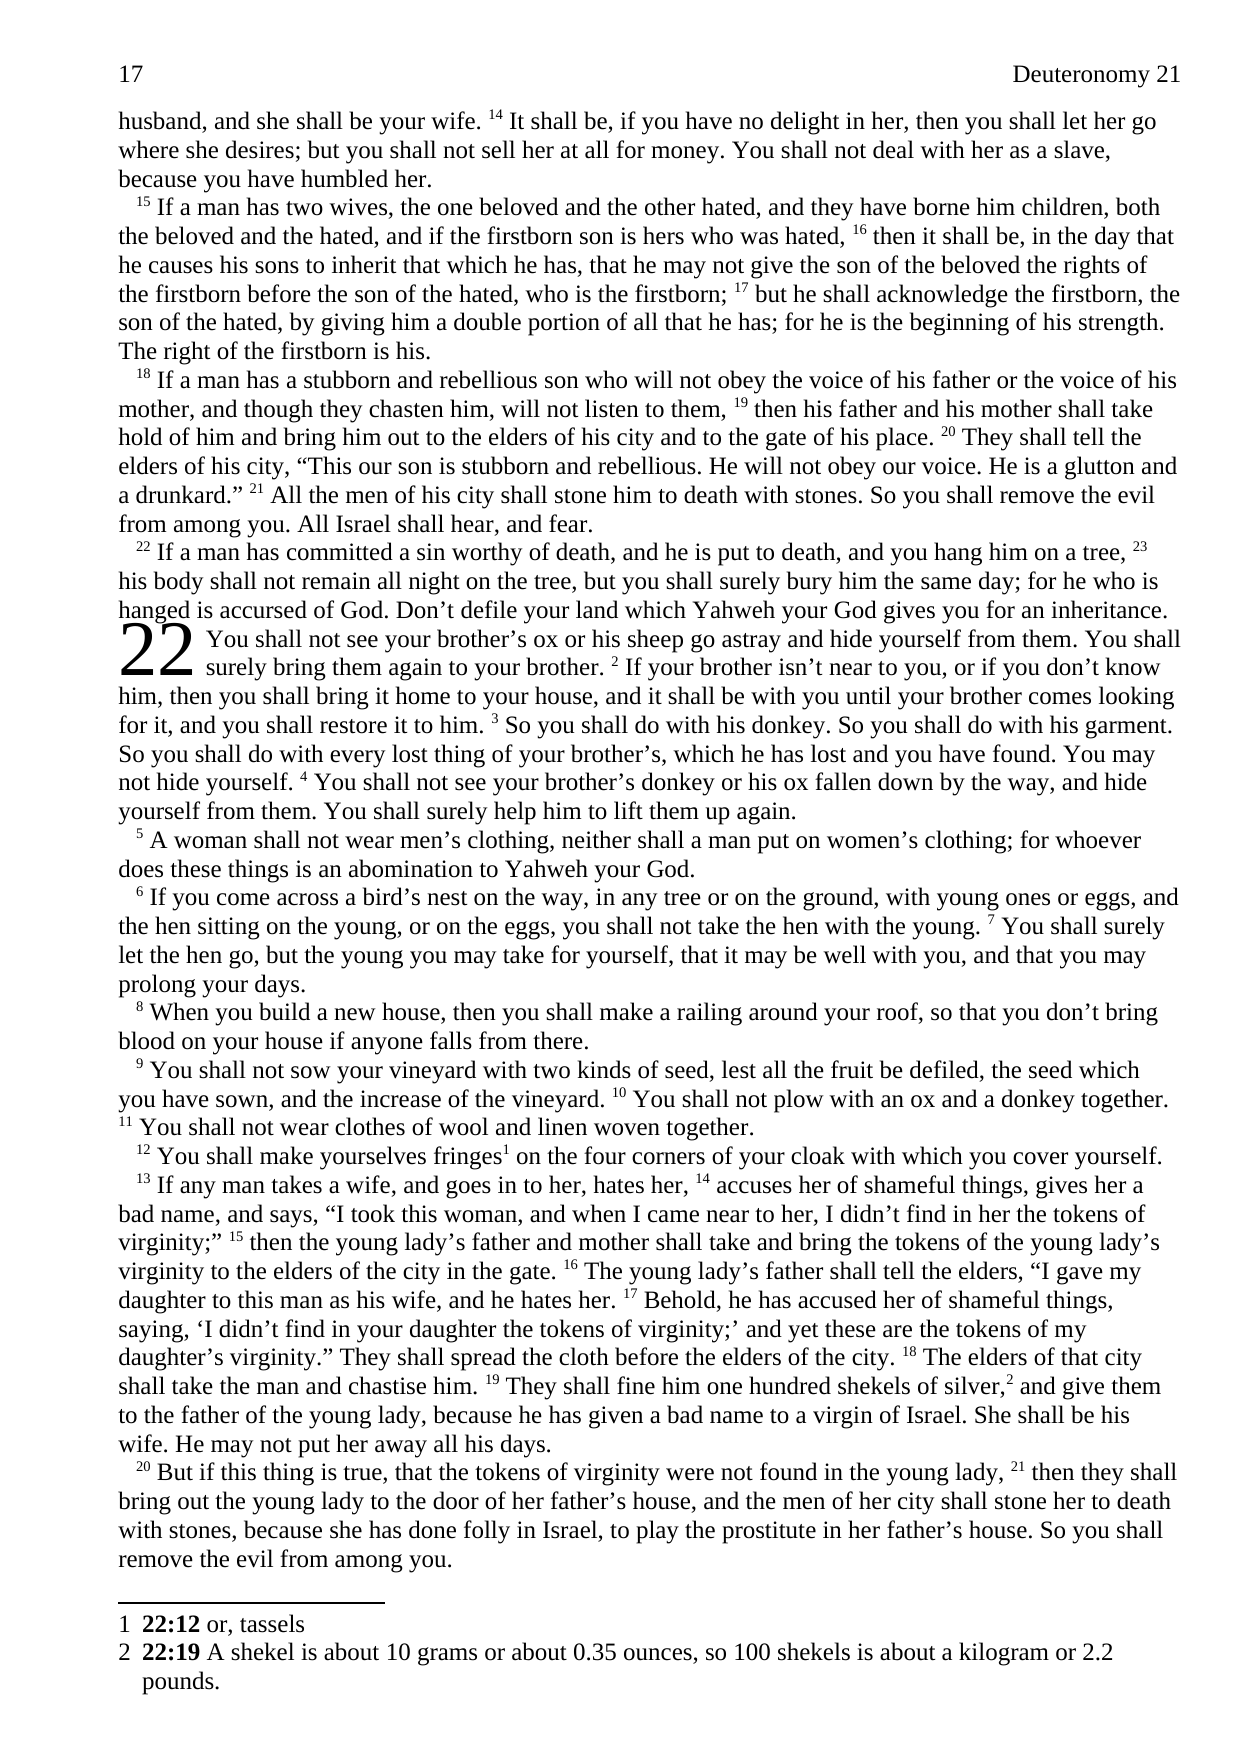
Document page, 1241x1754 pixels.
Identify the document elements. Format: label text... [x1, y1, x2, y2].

text 15 If a man has two wives, the one beloved and the other hated, and they have borne him children, both the beloved and the hated, and if the firstborn son is hers who was hated, 16 then it shall be, in the day that he causes his sons to inherit that which he has, that he may not give the son of the beloved the rights of the firstborn before the son of the hated, who is the firstborn; 17 but he shall acknowledge the firstborn, the son of the hated, by giving him a double portion of all that he has; for he is the beginning of his strength. The right of the firstborn is his. [118, 192, 1181, 365]
text 22You shall not see your brother’s ox or his sheep go astray and hide yourself from them. You shall surely bring them again to your brother. 2 If your brother isn’t near to you, or if you don’t know him, then you shall bring it home to your house, and it shall be with you until your brother comes looking for it, and you shall restore it to him. 3 So you shall do with his donkey. So you shall do with his garment. So you shall do with every lost thing of your brother’s, which he has lost and you have found. You may not hide yourself. 4 You shall not see your brother’s donkey or his ox fallen down by the way, and hide yourself from them. You shall surely help him to lift them up again. [118, 624, 1181, 825]
text 22:19 A shekel is about 10 grams or about 0.35 ounces, so 100 shekels is about a kilogram or 2.2 pounds. [118, 1637, 1181, 1695]
text 5 A woman shall not wear men’s clothing, neither shall a man put on women’s clothing; for whoever does these things is an abomination to Yahweh your God. [118, 825, 1181, 882]
text 8 When you build a new house, then you shall make a railing around your roof, so that you don’t bring blood on your house if anyone falls from there. [118, 997, 1181, 1055]
text 22:12 or, tassels [118, 1609, 1181, 1637]
text 20 But if this thing is true, that the tokens of virginity were not found in the young lady, 21 then they shall bring out the young lady to the door of her father’s house, and the men of her city shall stone her to death with stones, because she has done folly in Israel, to play the prostitute in her father’s house. So you shall remove the evil from among you. [118, 1457, 1181, 1572]
text 22 If a man has committed a sin worthy of death, and he is put to death, and you hang him on a tree, 23 his body shall not remain all night on the tree, but you shall surely bury him the same day; for he who is hanged is accursed of God. Don’t defile your land which Yahweh your God gives you for an inheritance. [118, 537, 1181, 624]
text 13 If any man takes a wife, and goes in to her, hates her, 14 accuses her of shameful things, gives her a bad name, and says, “I took this woman, and when I came near to her, I didn’t find in her the tokens of virginity;” 15 then the young lady’s father and mother shall take and bring the tokens of the young lady’s virginity to the elders of the city in the gate. 16 The young lady’s father shall tell the elders, “I gave my daughter to this man as his wife, and he hates her. 17 Behold, he has accused her of shameful things, saying, ‘I didn’t find in your daughter the tokens of virginity;’ and yet these are the tokens of my daughter’s virginity.” They shall spread the cloth before the elders of the city. 18 The elders of that city shall take the man and chastise him. 19 They shall fine him one hundred shekels of silver, and give them to the father of the young lady, because he has given a bad name to a virgin of Israel. She shall be his wife. He may not put her away all his days. [118, 1170, 1181, 1457]
text 9 You shall not sow your vineyard with two kinds of seed, lest all the fruit be defiled, the seed which you have sown, and the increase of the vineyard. 10 You shall not plow with an ox and a donkey together. 11 You shall not wear clothes of wool and linen woven together. [118, 1055, 1181, 1141]
text 18 If a man has a stubborn and rebellious son who will not obey the voice of his father or the voice of his mother, and though they chasten him, will not listen to them, 19 then his father and his mother shall take hold of him and bring him out to the elders of his city and to the gate of his place. 20 They shall tell the elders of his city, “This our son is stubborn and rebellious. He will not obey our voice. He is a glutton and a drunkard.” 21 All the men of his city shall stone him to death with stones. So you shall remove the evil from among you. All Israel shall hear, and fear. [118, 365, 1181, 537]
text 6 If you come across a bird’s nest on the way, in any tree or on the ground, with young ones or eggs, and the hen sitting on the young, or on the eggs, you shall not take the hen with the young. 7 You shall surely let the hen go, but the young you may take for yourself, that it may be well with you, and that you may prolong your days. [118, 882, 1181, 997]
text husband, and she shall be your wife. 14 It shall be, if you have no delight in her, then you shall let her go where she desires; but you shall not sell her at all for money. You shall not deal with her as a slave, because you have humbled her. [118, 106, 1181, 192]
text 12 You shall make yourselves fringes on the four corners of your cloak with which you cover yourself. [118, 1141, 1181, 1170]
